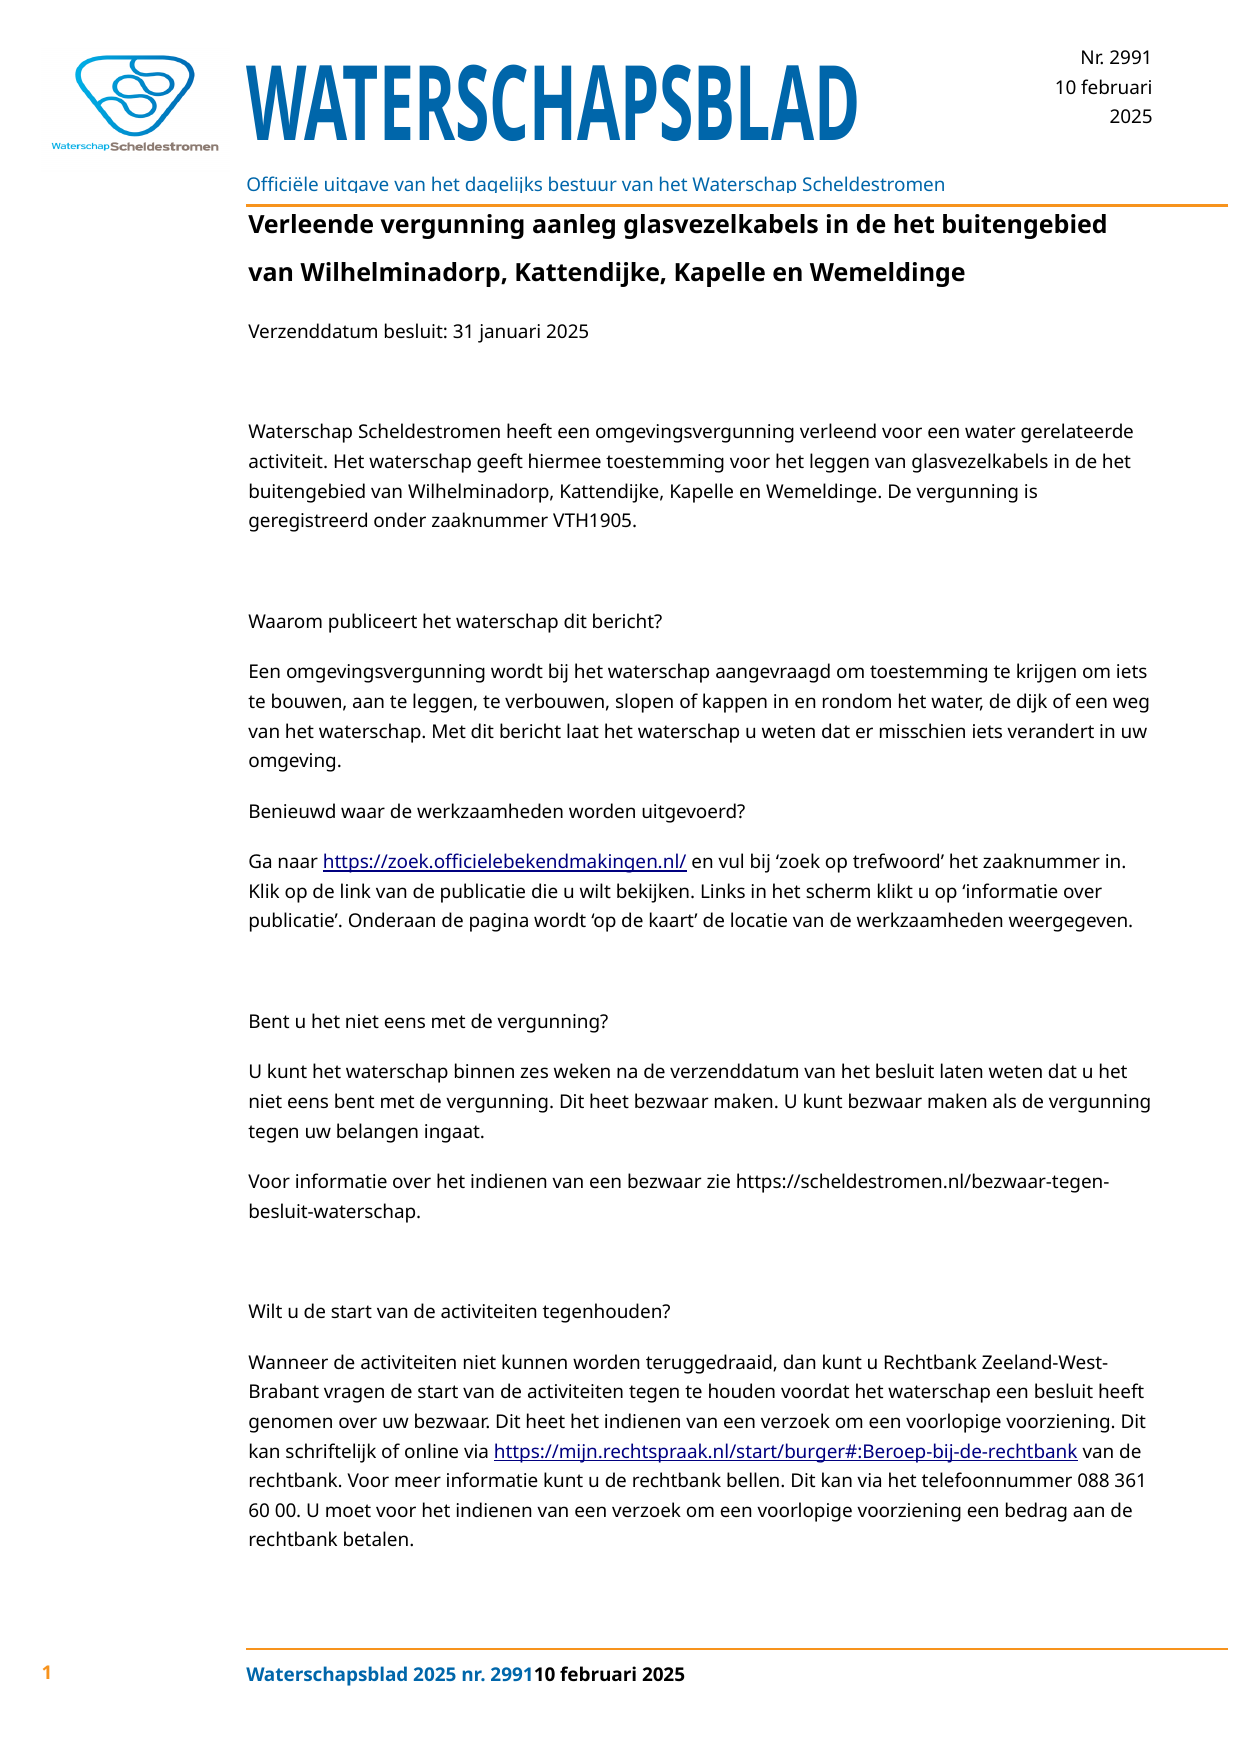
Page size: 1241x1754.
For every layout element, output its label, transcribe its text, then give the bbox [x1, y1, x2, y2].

text Voor informatie over het indienen van een bezwaar zie https://scheldestromen.nl/bezwaar-tegen-besluit-waterschap. [248, 1168, 1152, 1224]
text Ga naar https://zoek.officielebekendmakingen.nl/ en vul bij ‘zoek op trefwoord’ het zaaknummer in. Klik op de link van de publicatie die u wilt bekijken. Links in het scherm klikt u op ‘informatie over publicatie’. Onderaan de pagina wordt ‘op de kaart’ de locatie van de werkzaamheden weergegeven. [248, 848, 1152, 933]
text Waterschap Scheldestromen heeft een omgevingsvergunning verleend voor een water gerelateerde activiteit. Het waterschap geeft hiermee toestemming voor het leggen van glasvezelkabels in de het buitengebied van Wilhelminadorp, Kattendijke, Kapelle en Wemeldinge. De vergunning is geregistreerd onder zaaknummer VTH1905. [248, 419, 1152, 533]
text Wilt u de start van de activiteiten tegenhouden? [248, 1299, 1152, 1324]
text Waarom publiceert het waterschap dit bericht? [248, 608, 1152, 634]
text Verzenddatum besluit: 31 januari 2025 [248, 318, 1152, 344]
text Een omgevingsvergunning wordt bij het waterschap aangevraagd om toestemming te krijgen om iets te bouwen, aan te leggen, te verbouwen, slopen of kappen in en rondom het water, de dijk of een weg van het waterschap. Met dit bericht laat het waterschap u weten dat er misschien iets verandert in uw omgeving. [248, 659, 1152, 773]
picture [41, 47, 231, 172]
text Bent u het niet eens met de vergunning? [248, 1008, 1152, 1034]
text U kunt het waterschap binnen zes weken na de verzenddatum van het besluit laten weten dat u het niet eens bent met de vergunning. Dit heet bezwaar maken. U kunt bezwaar maken als de vergunning tegen uw belangen ingaat. [248, 1059, 1152, 1144]
text Wanneer de activiteiten niet kunnen worden teruggedraaid, dan kunt u Rechtbank Zeeland-West-Brabant vragen de start van de activiteiten tegen te houden voordat het waterschap een besluit heeft genomen over uw bezwaar. Dit heet het indienen van een verzoek om een voorlopige voorziening. Dit kan schriftelijk of online via https://mijn.rechtspraak.nl/start/burger#:Beroep-bij-de-rechtbank van de rechtbank. Voor meer informatie kunt u de rechtbank bellen. Dit kan via het telefoonnummer 088 361 60 00. U moet voor het indienen van een verzoek om een voorlopige voorziening een bedrag aan de rechtbank betalen. [248, 1349, 1152, 1552]
text Benieuwd waar de werkzaamheden worden uitgevoerd? [248, 798, 1152, 824]
text Verleende vergunning aanleg glasvezelkabels in de het buitengebied van Wilhelminadorp, Kattendijke, Kapelle en Wemeldinge [248, 207, 1152, 288]
